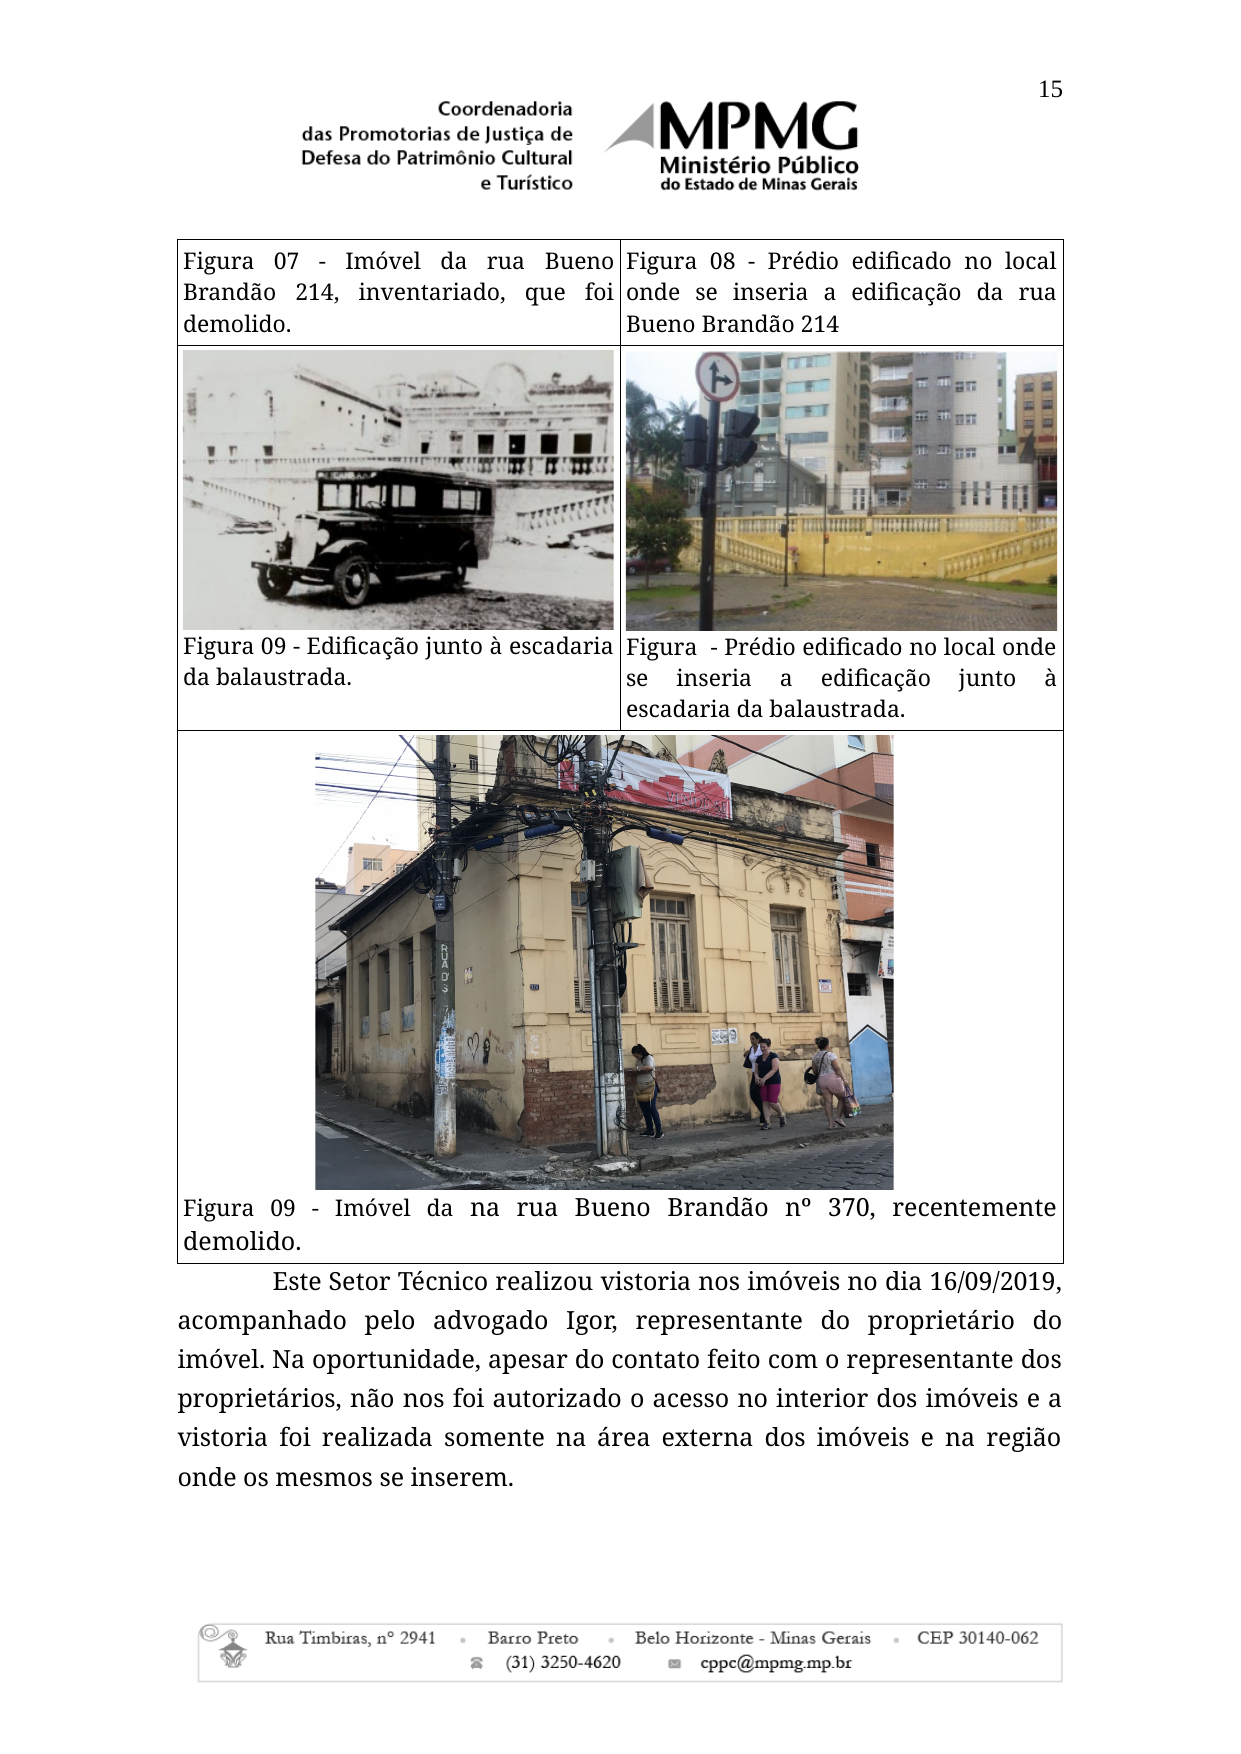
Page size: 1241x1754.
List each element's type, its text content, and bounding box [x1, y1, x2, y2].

picture [177, 73, 1053, 207]
picture [625, 350, 1058, 631]
table_header Figura 08 - Prédio edificado no local onde se inseria a edificação da rua Bueno Brandão 214 [621, 240, 1063, 344]
picture [315, 735, 894, 1190]
picture [186, 1615, 1073, 1689]
table_cell Figura 09 - Imóvel da na rua Bueno Brandão nº 370, recentemente demolido. [178, 731, 1063, 1263]
table_cell Figura 09 - Edificação junto à escadaria da balaustrada. [178, 346, 620, 730]
table_header Figura 07 - Imóvel da rua Bueno Brandão 214, inventariado, que foi demolido. [178, 240, 620, 344]
picture [182, 350, 615, 630]
text Este Setor Técnico realizou vistoria nos imóveis no dia 16/09/2019, acompanhado pelo advogado Igor, representante do proprietário do imóvel. Na oportunidade, apesar do contato feito com o representante dos proprietários, não nos foi autorizado o acesso no interior dos imóveis e a vistoria foi realizada somente na área externa dos imóveis e na região onde os mesmos se inserem. [177, 1264, 1063, 1493]
table_cell Figura - Prédio edificado no local onde se inseria a edificação junto à escadaria da balaustrada. [621, 346, 1063, 730]
